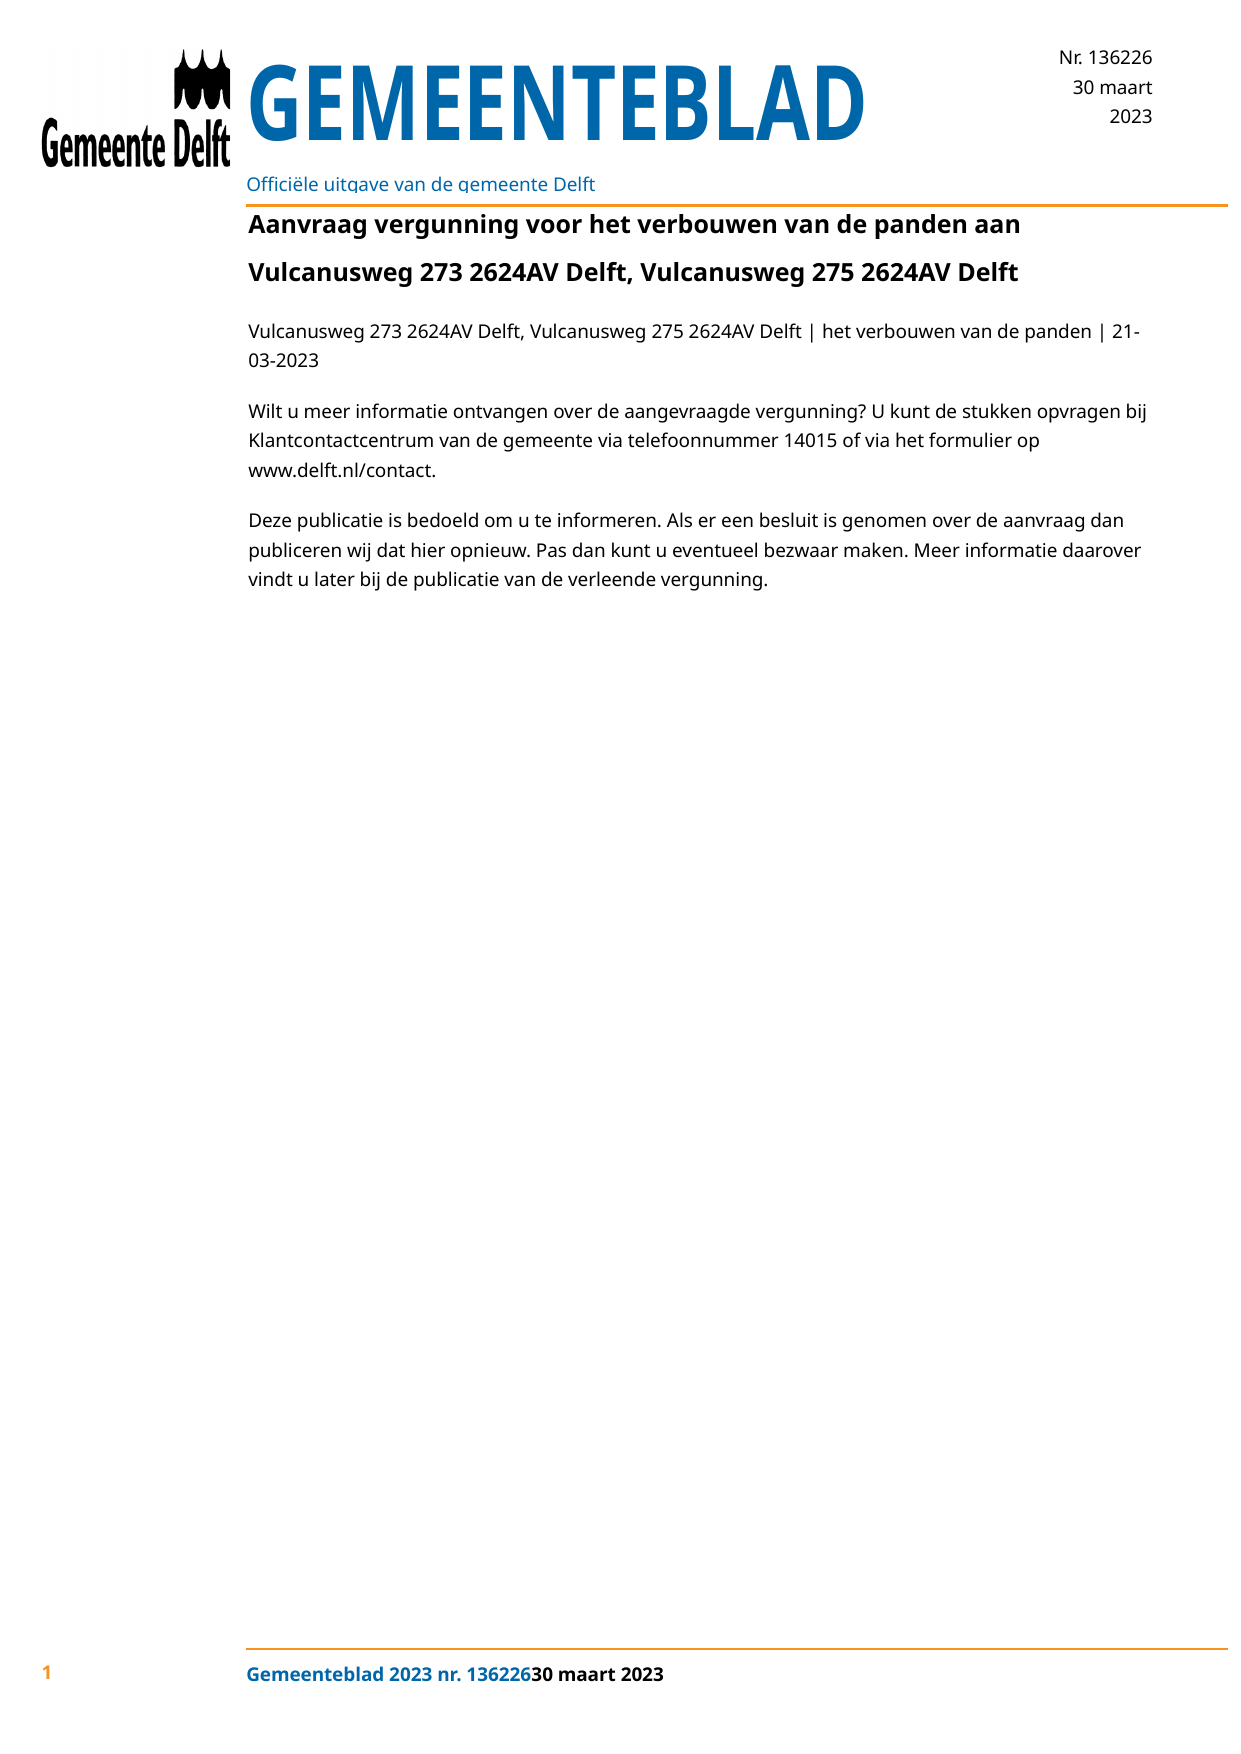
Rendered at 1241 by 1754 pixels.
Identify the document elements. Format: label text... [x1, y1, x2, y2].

text Wilt u meer informatie ontvangen over de aangevraagde vergunning? U kunt de stukken opvragen bij Klantcontactcentrum van de gemeente via telefoonnummer 14015 of via het formulier op www.delft.nl/contact. [248, 398, 1152, 483]
text Aanvraag vergunning voor het verbouwen van de panden aan Vulcanusweg 273 2624AV Delft, Vulcanusweg 275 2624AV Delft [248, 207, 1152, 288]
text Vulcanusweg 273 2624AV Delft, Vulcanusweg 275 2624AV Delft | het verbouwen van de panden | 21-03-2023 [248, 318, 1152, 373]
picture [41, 47, 231, 172]
text Deze publicatie is bedoeld om u te informeren. Als er een besluit is genomen over de aanvraag dan publiceren wij dat hier opnieuw. Pas dan kunt u eventueel bezwaar maken. Meer informatie daarover vindt u later bij de publicatie van de verleende vergunning. [248, 507, 1152, 592]
